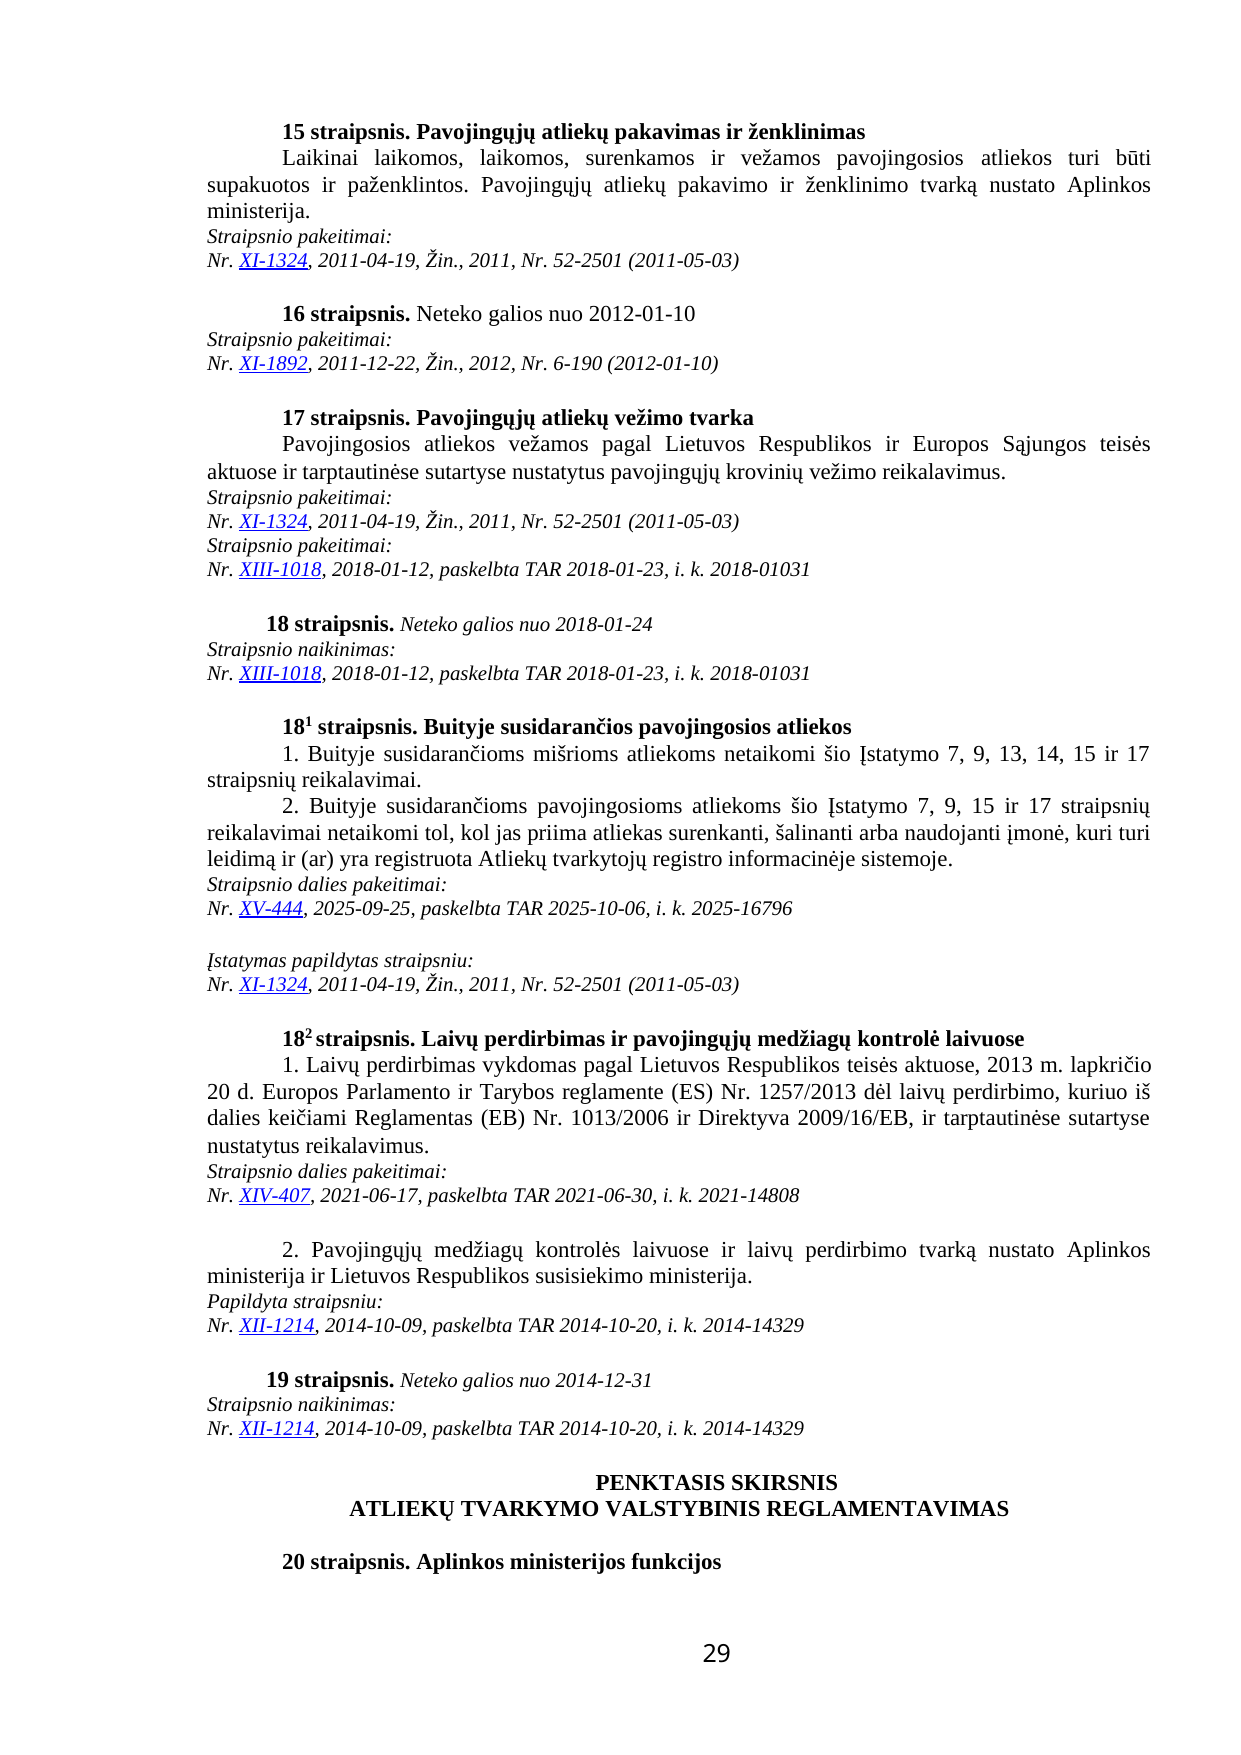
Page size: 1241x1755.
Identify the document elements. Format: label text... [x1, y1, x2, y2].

text Nr. XII-1214, 2014-10-09, paskelbta TAR 2014-10-20, i. k. 2014-14329 [207, 1416, 1152, 1440]
text Straipsnio pakeitimai: [207, 533, 1152, 557]
text Straipsnio naikinimas: [207, 1392, 1152, 1416]
text Nr. XII-1214, 2014-10-09, paskelbta TAR 2014-10-20, i. k. 2014-14329 [207, 1313, 1152, 1337]
text Papildyta straipsniu: [207, 1289, 1152, 1313]
text Nr. XI-1324, 2011-04-19, Žin., 2011, Nr. 52-2501 (2011-05-03) [207, 509, 1152, 533]
text 2. Buityje susidarančioms pavojingosioms atliekoms šio Įstatymo 7, 9, 15 ir 17 straipsnių reikalavimai netaikomi tol, kol jas priima atliekas surenkanti, šalinanti arba naudojanti įmonė, kuri turi leidimą ir (ar) yra registruota Atliekų tvarkytojų registro informacinėje sistemoje. [207, 792, 1152, 871]
text Straipsnio dalies pakeitimai: [207, 871, 1152, 896]
text Nr. XI-1324, 2011-04-19, Žin., 2011, Nr. 52-2501 (2011-05-03) [207, 972, 1152, 996]
text 18 straipsnis. Neteko galios nuo 2018-01-24 [207, 610, 1152, 636]
text Laikinai laikomos, laikomos, surenkamos ir vežamos pavojingosios atliekos turi būti supakuotos ir paženklintos. Pavojingųjų atliekų pakavimo ir ženklinimo tvarką nustato Aplinkos ministerija. [207, 144, 1152, 223]
text 16 straipsnis. Neteko galios nuo 2012-01-10 [282, 300, 1152, 327]
text Straipsnio naikinimas: [207, 636, 1152, 661]
text 182 straipsnis. Laivų perdirbimas ir pavojingųjų medžiagų kontrolė laivuose [207, 1025, 1152, 1052]
text Straipsnio dalies pakeitimai: [207, 1159, 1152, 1183]
text Penktasis skirsnis [207, 1469, 1152, 1495]
text 15 straipsnis. Pavojingųjų atliekų pakavimas ir ženklinimas [207, 118, 1152, 144]
text 1. Laivų perdirbimas vykdomas pagal Lietuvos Respublikos teisės aktuose, 2013 m. lapkričio 20 d. Europos Parlamento ir Tarybos reglamente (ES) Nr. 1257/2013 dėl laivų perdirbimo, kuriuo iš dalies keičiami Reglamentas (EB) Nr. 1013/2006 ir Direktyva 2009/16/EB, ir tarptautinėse sutartyse nustatytus reikalavimus. [207, 1052, 1152, 1159]
text 1. Buityje susidarančioms mišrioms atliekoms netaikomi šio Įstatymo 7, 9, 13, 14, 15 ir 17 straipsnių reikalavimai. [207, 740, 1152, 792]
text Nr. XI-1892, 2011-12-22, Žin., 2012, Nr. 6-190 (2012-01-10) [207, 351, 1152, 375]
text 181 straipsnis. Buityje susidarančios pavojingosios atliekos [207, 713, 1152, 740]
text Nr. XIII-1018, 2018-01-12, paskelbta TAR 2018-01-23, i. k. 2018-01031 [207, 557, 1152, 581]
text Straipsnio pakeitimai: [207, 485, 1152, 509]
text Nr. XV-444, 2025-09-25, paskelbta TAR 2025-10-06, i. k. 2025-16796 [207, 896, 1152, 919]
text Straipsnio pakeitimai: [207, 327, 1152, 351]
text ATLIEKŲ TVARKYMO valstybinis reglamentavimas [207, 1495, 1152, 1522]
text 2. Pavojingųjų medžiagų kontrolės laivuose ir laivų perdirbimo tvarką nustato Aplinkos ministerija ir Lietuvos Respublikos susisiekimo ministerija. [207, 1236, 1152, 1289]
text Įstatymas papildytas straipsniu: [207, 948, 1152, 972]
text 20 straipsnis. Aplinkos ministerijos funkcijos [207, 1548, 1152, 1574]
text 17 straipsnis. Pavojingųjų atliekų vežimo tvarka [207, 404, 1152, 430]
text Nr. XIV-407, 2021-06-17, paskelbta TAR 2021-06-30, i. k. 2021-14808 [207, 1183, 1152, 1207]
text Straipsnio pakeitimai: [207, 223, 1152, 248]
text Pavojingosios atliekos vežamos pagal Lietuvos Respublikos ir Europos Sąjungos teisės aktuose ir tarptautinėse sutartyse nustatytus pavojingųjų krovinių vežimo reikalavimus. [207, 430, 1152, 485]
text 19 straipsnis. Neteko galios nuo 2014-12-31 [207, 1366, 1152, 1392]
text Nr. XI-1324, 2011-04-19, Žin., 2011, Nr. 52-2501 (2011-05-03) [207, 248, 1152, 272]
text Nr. XIII-1018, 2018-01-12, paskelbta TAR 2018-01-23, i. k. 2018-01031 [207, 661, 1152, 684]
